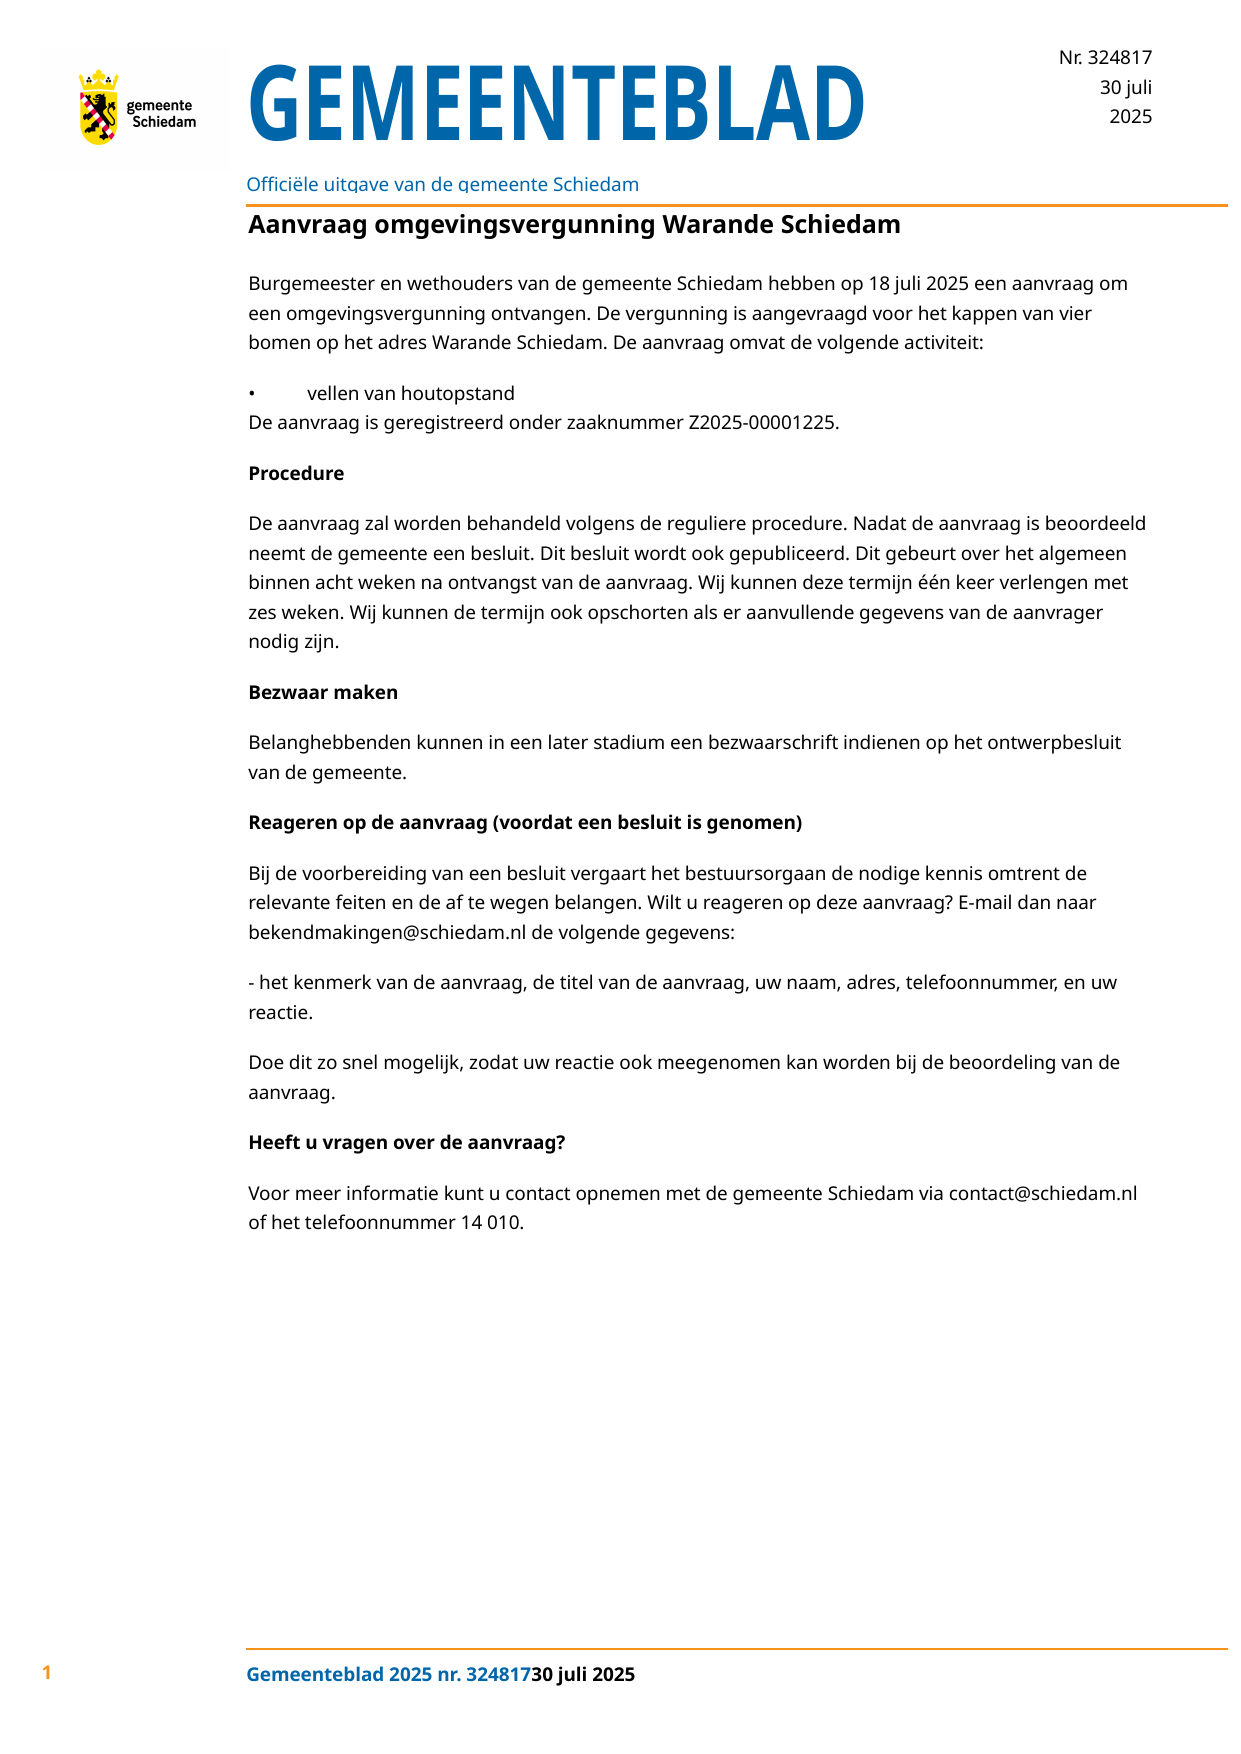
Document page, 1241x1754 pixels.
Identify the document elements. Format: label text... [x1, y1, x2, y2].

list vellen van houtopstand [248, 380, 1152, 406]
text Burgemeester en wethouders van de gemeente Schiedam hebben op 18 juli 2025 een aanvraag om een omgevingsvergunning ontvangen. De vergunning is aangevraagd voor het kappen van vier bomen op het adres Warande Schiedam. De aanvraag omvat de volgende activiteit: [248, 270, 1152, 355]
text De aanvraag zal worden behandeld volgens de reguliere procedure. Nadat de aanvraag is beoordeeld neemt de gemeente een besluit. Dit besluit wordt ook gepubliceerd. Dit gebeurt over het algemeen binnen acht weken na ontvangst van de aanvraag. Wij kunnen deze termijn één keer verlengen met zes weken. Wij kunnen de termijn ook opschorten als er aanvullende gegevens van de aanvrager nodig zijn. [248, 510, 1152, 654]
picture [41, 47, 231, 172]
text Procedure [248, 460, 1152, 486]
text Reageren op de aanvraag (voordat een besluit is genomen) [248, 809, 1152, 835]
text Heeft u vragen over de aanvraag? [248, 1129, 1152, 1155]
text Doe dit zo snel mogelijk, zodat uw reactie ook meegenomen kan worden bij de beoordeling van de aanvraag. [248, 1049, 1152, 1105]
text Bij de voorbereiding van een besluit vergaart het bestuursorgaan de nodige kennis omtrent de relevante feiten en de af te wegen belangen. Wilt u reageren op deze aanvraag? E-mail dan naar bekendmakingen@schiedam.nl de volgende gegevens: [248, 860, 1152, 945]
text - het kenmerk van de aanvraag, de titel van de aanvraag, uw naam, adres, telefoonnummer, en uw reactie. [248, 969, 1152, 1025]
text Aanvraag omgevingsvergunning Warande Schiedam [248, 207, 1152, 241]
text Voor meer informatie kunt u contact opnemen met de gemeente Schiedam via contact@schiedam.nl of het telefoonnummer 14 010. [248, 1180, 1152, 1235]
text De aanvraag is geregistreerd onder zaaknummer Z2025-00001225. [248, 409, 1152, 435]
text Bezwaar maken [248, 679, 1152, 705]
text Belanghebbenden kunnen in een later stadium een bezwaarschrift indienen op het ontwerpbesluit van de gemeente. [248, 729, 1152, 785]
